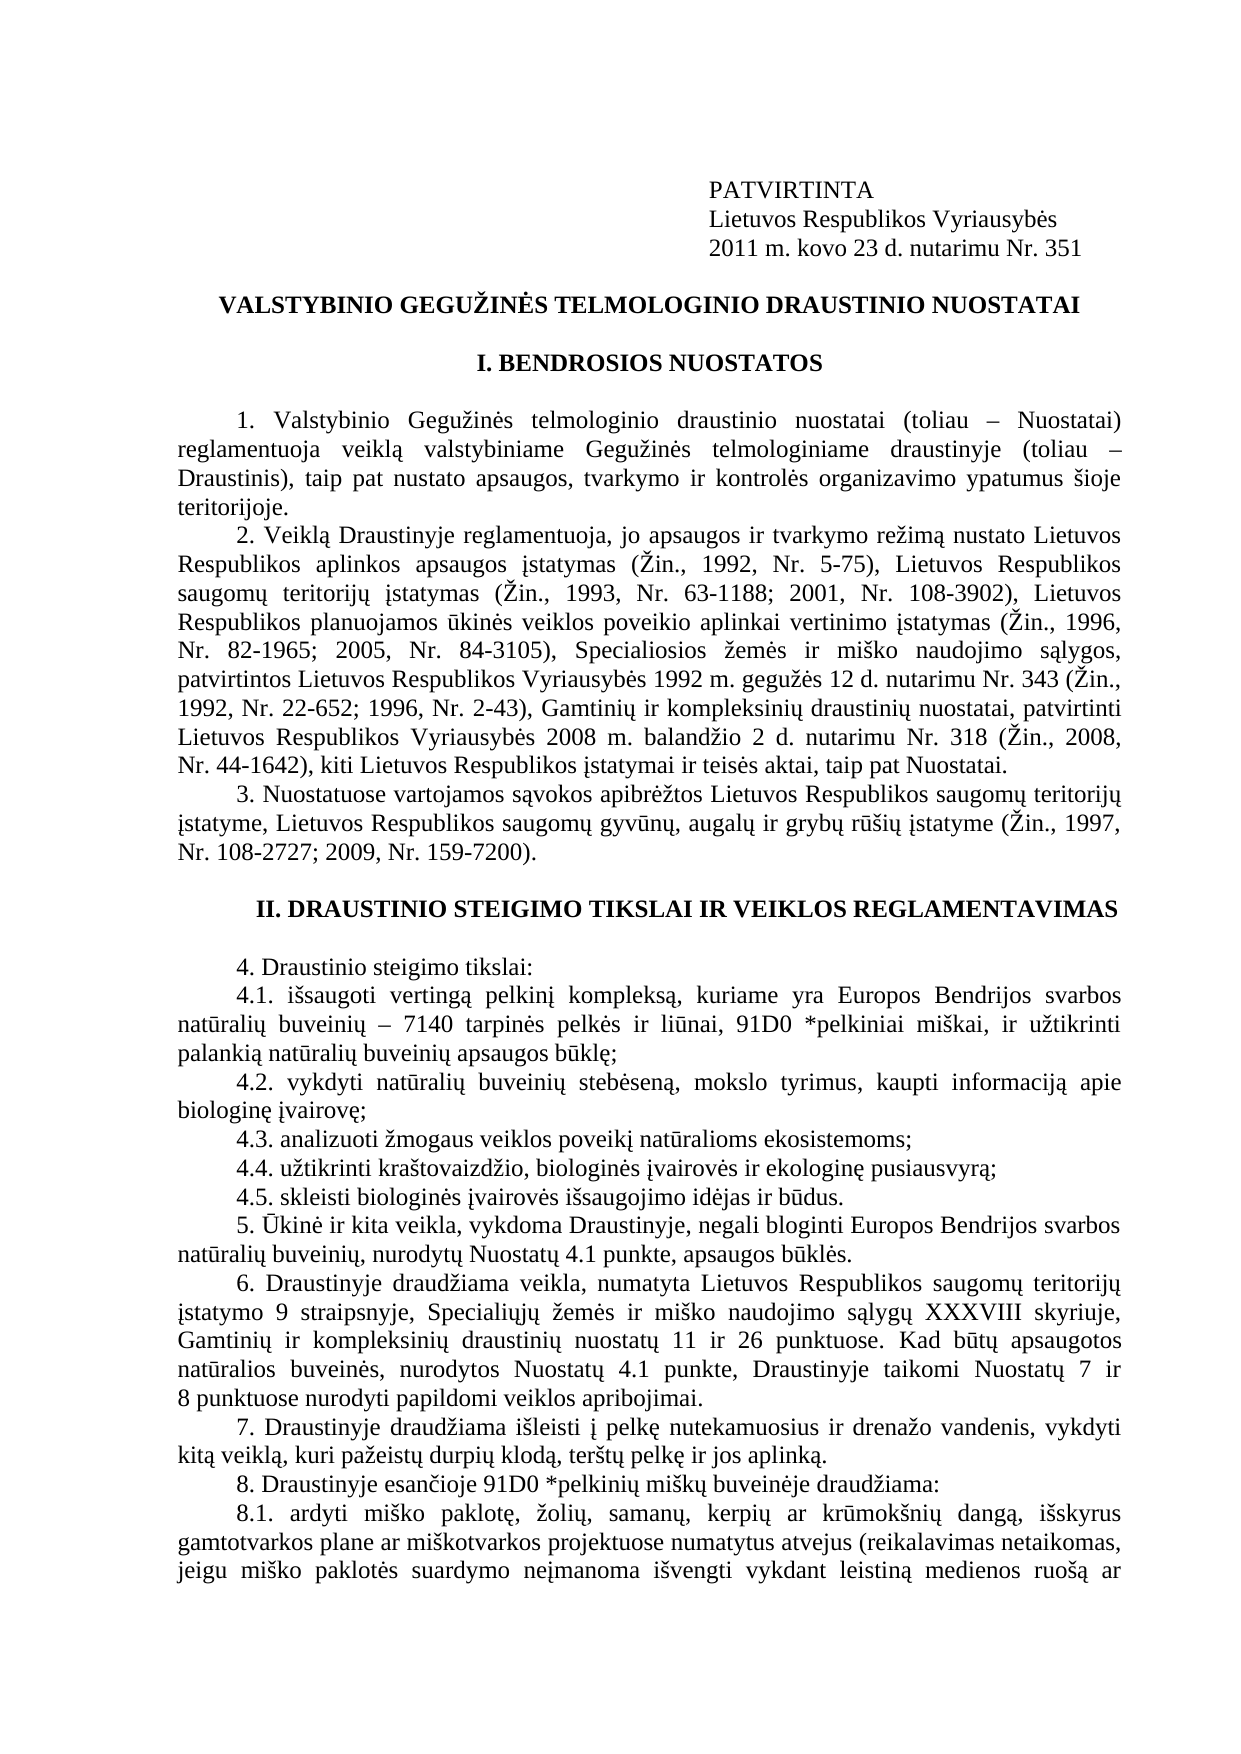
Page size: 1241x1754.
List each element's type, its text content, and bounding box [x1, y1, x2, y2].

text 8.1. ardyti miško paklotę, žolių, samanų, kerpių ar krūmokšnių dangą, išskyrus gamtotvarkos plane ar miškotvarkos projektuose numatytus atvejus (reikalavimas netaikomas, jeigu miško paklotės suardymo neįmanoma išvengti vykdant leistiną medienos ruošą ar [177, 1498, 1122, 1584]
text I. BENDROSIOS NUOSTATOS [177, 348, 1122, 377]
text Lietuvos Respublikos Vyriausybės [177, 204, 1122, 233]
text 8. Draustinyje esančioje 91D0 *pelkinių miškų buveinėje draudžiama: [177, 1469, 1122, 1498]
text 4.3. analizuoti žmogaus veiklos poveikį natūralioms ekosistemoms; [177, 1124, 1122, 1153]
text 5. Ūkinė ir kita veikla, vykdoma Draustinyje, negali bloginti Europos Bendrijos svarbos natūralių buveinių, nurodytų Nuostatų 4.1 punkte, apsaugos būklės. [177, 1211, 1122, 1268]
text 4.1. išsaugoti vertingą pelkinį kompleksą, kuriame yra Europos Bendrijos svarbos natūralių buveinių – 7140 tarpinės pelkės ir liūnai, 91D0 *pelkiniai miškai, ir užtikrinti palankią natūralių buveinių apsaugos būklę; [177, 981, 1122, 1067]
text 1. Valstybinio Gegužinės telmologinio draustinio nuostatai (toliau – Nuostatai) reglamentuoja veiklą valstybiniame Gegužinės telmologiniame draustinyje (toliau – Draustinis), taip pat nustato apsaugos, tvarkymo ir kontrolės organizavimo ypatumus šioje teritorijoje. [177, 406, 1122, 521]
text II. DRAUSTINIO STEIGIMO TIKSLAI IR VEIKLOS REGLAMENTAVIMAS [252, 894, 1122, 923]
text 4.5. skleisti biologinės įvairovės išsaugojimo idėjas ir būdus. [177, 1182, 1122, 1211]
text 6. Draustinyje draudžiama veikla, numatyta Lietuvos Respublikos saugomų teritorijų įstatymo 9 straipsnyje, Specialiųjų žemės ir miško naudojimo sąlygų XXXVIII skyriuje, Gamtinių ir kompleksinių draustinių nuostatų 11 ir 26 punktuose. Kad būtų apsaugotos natūralios buveinės, nurodytos Nuostatų 4.1 punkte, Draustinyje taikomi Nuostatų 7 ir 8 punktuose nurodyti papildomi veiklos apribojimai. [177, 1268, 1122, 1412]
text 4. Draustinio steigimo tikslai: [177, 952, 1122, 981]
text 4.4. užtikrinti kraštovaizdžio, biologinės įvairovės ir ekologinę pusiausvyrą; [177, 1153, 1122, 1182]
text 4.2. vykdyti natūralių buveinių stebėseną, mokslo tyrimus, kaupti informaciją apie biologinę įvairovę; [177, 1067, 1122, 1124]
text VALSTYBINIO GEGUŽINĖS TELMOLOGINIO DRAUSTINIO NUOSTATAI [177, 291, 1122, 319]
text Patvirtinta [177, 176, 1122, 204]
text 2. Veiklą Draustinyje reglamentuoja, jo apsaugos ir tvarkymo režimą nustato Lietuvos Respublikos aplinkos apsaugos įstatymas (Žin., 1992, Nr. 5-75), Lietuvos Respublikos saugomų teritorijų įstatymas (Žin., 1993, Nr. 63-1188; 2001, Nr. 108-3902), Lietuvos Respublikos planuojamos ūkinės veiklos poveikio aplinkai vertinimo įstatymas (Žin., 1996, Nr. 82-1965; 2005, Nr. 84-3105), Specialiosios žemės ir miško naudojimo sąlygos, patvirtintos Lietuvos Respublikos Vyriausybės 1992 m. gegužės 12 d. nutarimu Nr. 343 (Žin., 1992, Nr. 22-652; 1996, Nr. 2-43), Gamtinių ir kompleksinių draustinių nuostatai, patvirtinti Lietuvos Respublikos Vyriausybės 2008 m. balandžio 2 d. nutarimu Nr. 318 (Žin., 2008, Nr. 44-1642), kiti Lietuvos Respublikos įstatymai ir teisės aktai, taip pat Nuostatai. [177, 521, 1122, 779]
text 2011 m. kovo 23 d. nutarimu Nr. 351 [177, 233, 1122, 262]
text 7. Draustinyje draudžiama išleisti į pelkę nutekamuosius ir drenažo vandenis, vykdyti kitą veiklą, kuri pažeistų durpių klodą, terštų pelkę ir jos aplinką. [177, 1412, 1122, 1469]
text 3. Nuostatuose vartojamos sąvokos apibrėžtos Lietuvos Respublikos saugomų teritorijų įstatyme, Lietuvos Respublikos saugomų gyvūnų, augalų ir grybų rūšių įstatyme (Žin., 1997, Nr. 108-2727; 2009, Nr. 159-7200). [177, 779, 1122, 866]
